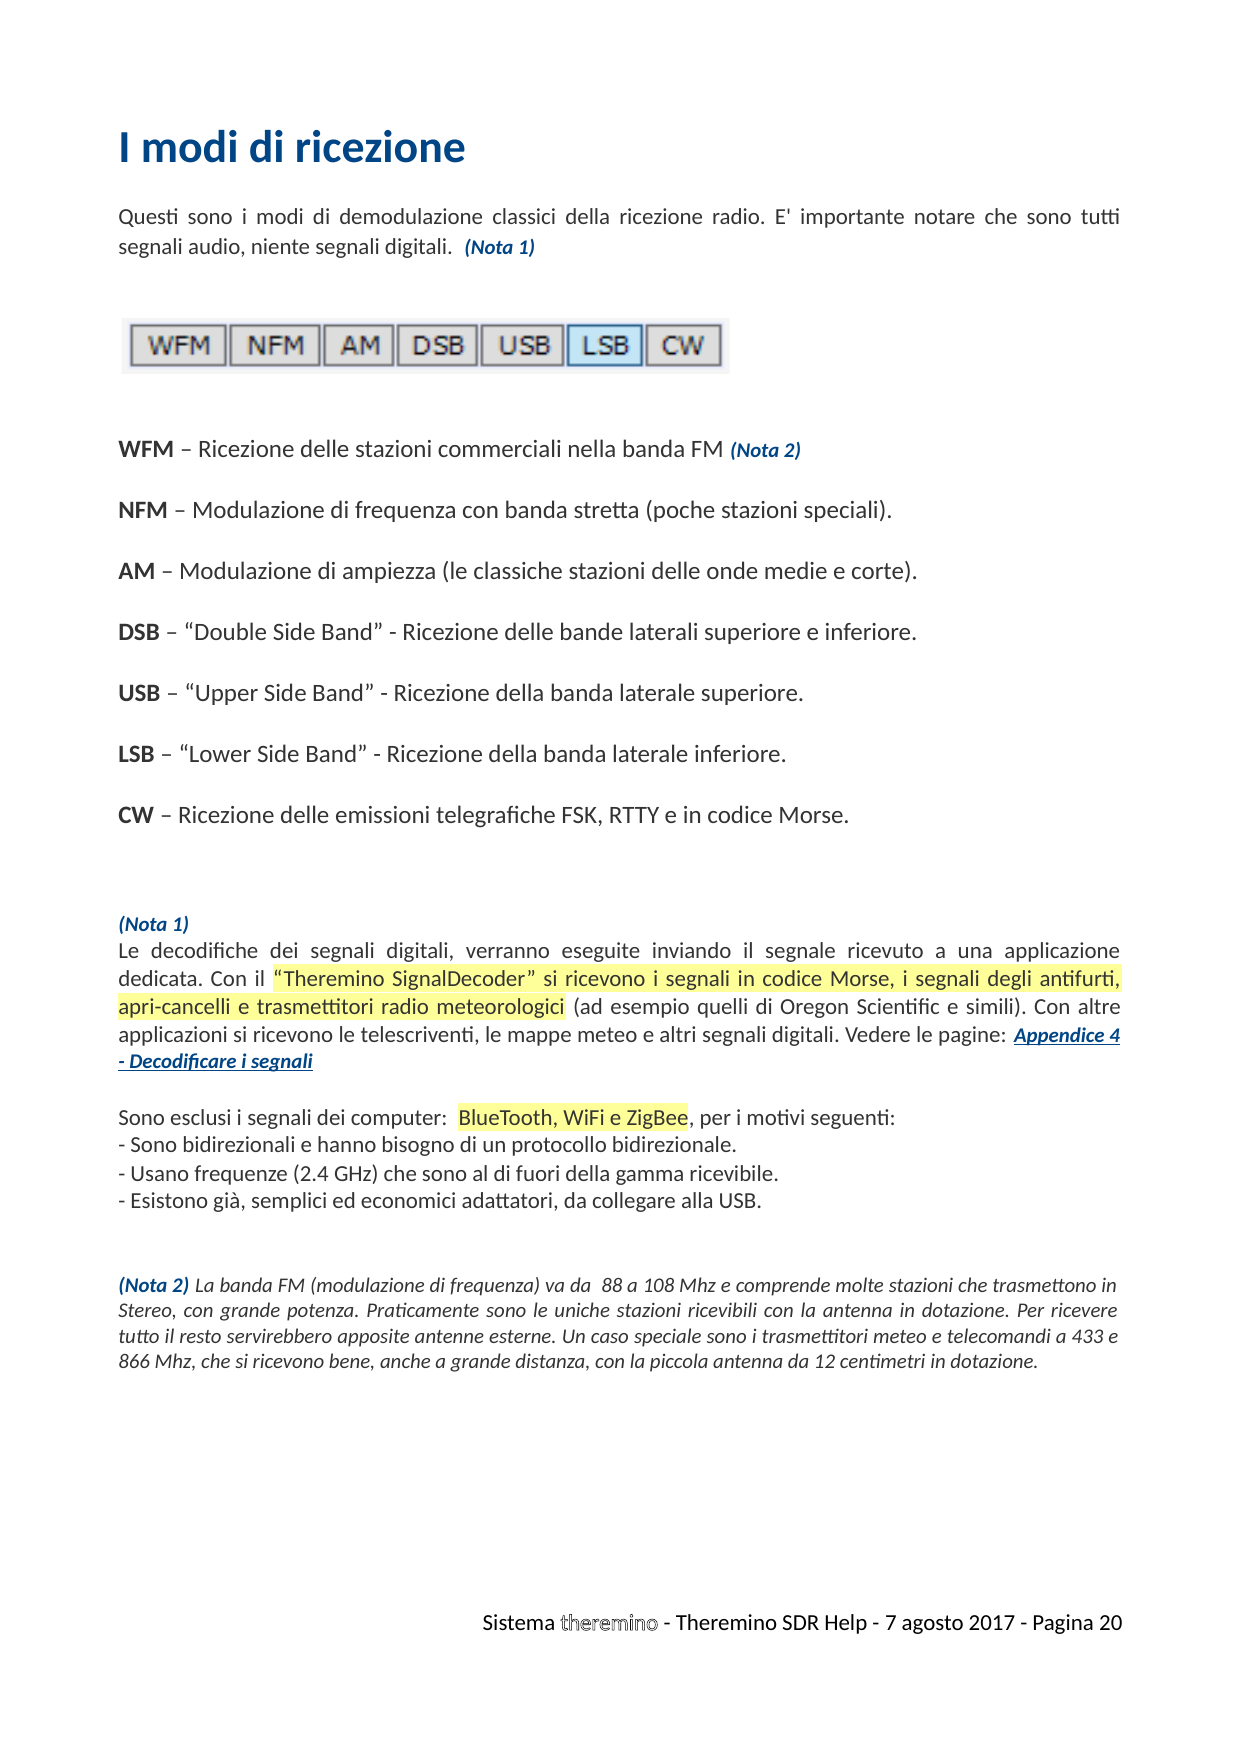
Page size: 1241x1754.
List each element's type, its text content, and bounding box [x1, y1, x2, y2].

text Questi sono i modi di demodulazione classici della ricezione radio. E' importante notare che sono tutti segnali audio, niente segnali digitali. (Nota 1) [118, 202, 1122, 261]
text Sono esclusi i segnali dei computer: BlueTooth, WiFi e ZigBee, per i motivi seguenti: - Sono bidirezionali e hanno bisogno di un protocollo bidirezionale. - Usano frequenze (2.4 GHz) che sono al di fuori della gamma ricevibile. [118, 1103, 1122, 1187]
text LSB – “Lower Side Band” - Ricezione della banda laterale inferiore. [118, 738, 1122, 768]
text WFM – Ricezione delle stazioni commerciali nella banda FM (Nota 2) [118, 433, 1122, 463]
text CW – Ricezione delle emissioni telegrafiche FSK, RTTY e in codice Morse. [118, 799, 1122, 829]
text Le decodifiche dei segnali digitali, verranno eseguite inviando il segnale ricevuto a una applicazione dedicata. Con il “Theremino SignalDecoder” si ricevono i segnali in codice Morse, i segnali degli antifurti, apri-cancelli e trasmettitori radio meteorologici (ad esempio quelli di Oregon Scientific e simili). Con altre applicazioni si ricevono le telescriventi, le mappe meteo e altri segnali digitali. Vedere le pagine: Appendice 4 - Decodificare i segnali [118, 936, 1122, 1074]
text DSB – “Double Side Band” - Ricezione delle bande laterali superiore e inferiore. [118, 616, 1122, 646]
text AM – Modulazione di ampiezza (le classiche stazioni delle onde medie e corte). [118, 555, 1122, 585]
text USB – “Upper Side Band” - Ricezione della banda laterale superiore. [118, 677, 1122, 707]
subtitle I modi di ricezione [118, 118, 1122, 174]
text (Nota 2) La banda FM (modulazione di frequenza) va da 88 a 108 Mhz e comprende molte stazioni che trasmettono in Stereo, con grande potenza. Praticamente sono le uniche stazioni ricevibili con la antenna in dotazione. Per ricevere tutto il resto servirebbero apposite antenne esterne. Un caso speciale sono i trasmettitori meteo e telecomandi a 433 e 866 Mhz, che si ricevono bene, anche a grande distanza, con la piccola antenna da 12 centimetri in dotazione. [118, 1272, 1122, 1374]
text NFM – Modulazione di frequenza con banda stretta (poche stazioni speciali). [118, 494, 1122, 524]
picture [121, 318, 730, 374]
text (Nota 1) [118, 911, 1122, 936]
text - Esistono già, semplici ed economici adattatori, da collegare alla USB. [118, 1187, 1122, 1215]
